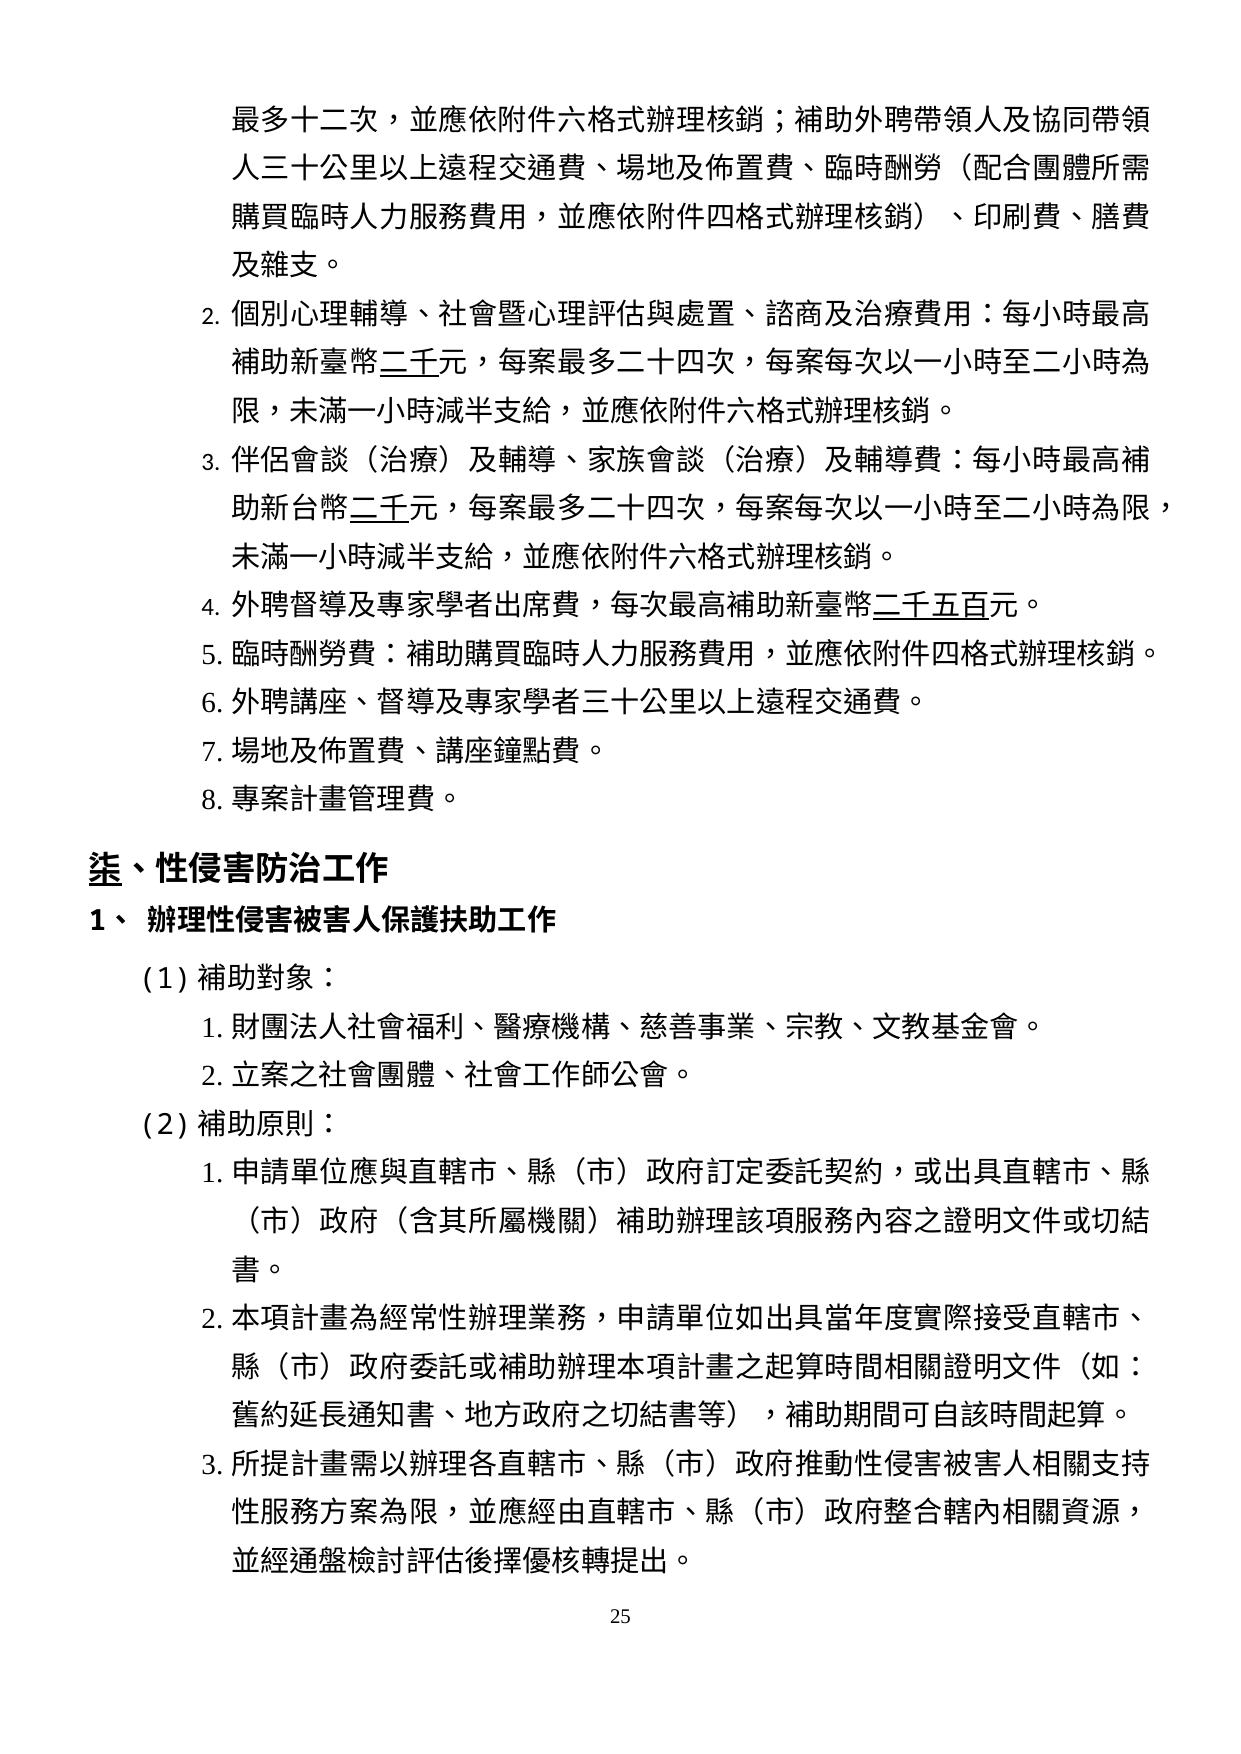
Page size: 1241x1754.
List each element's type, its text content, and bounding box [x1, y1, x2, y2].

list 財團法人社會福利、醫療機構、慈善事業、宗教、文教基金會。 [201, 1003, 1152, 1045]
list 團體輔導、社會暨心理評估與處置、諮商及治療費用：團體帶領人內聘者每小時最高補助新臺幣一千元，外聘者每小時最高補助新臺幣二千元，協同帶領人對半支給，每次以兩小時為限，未滿一小時減半支給，每團最多十二次，並應依附件六格式辦理核銷；補助外聘帶領人及協同帶領人三十公里以上遠程交通費、場地及佈置費、臨時酬勞（配合團體所需購買臨時人力服務費用，並應依附件四格式辦理核銷）、印刷費、膳費及雜支。 [201, 96, 1152, 284]
list 所提計畫需以辦理各直轄市、縣（市）政府推動性侵害被害人相關支持性服務方案為限，並應經由直轄市、縣（市）政府整合轄內相關資源，並經通盤檢討評估後擇優核轉提出。 [201, 1440, 1152, 1579]
text 柒、性侵害防治工作 [89, 824, 1152, 887]
list 個別心理輔導、社會暨心理評估與處置、諮商及治療費用：每小時最高補助新臺幣二千元，每案最多二十四次，每案每次以一小時至二小時為限，未滿一小時減半支給，並應依附件六格式辦理核銷。 [201, 290, 1152, 430]
list 立案之社會團體、社會工作師公會。 [201, 1052, 1152, 1094]
list 專案計畫管理費。 [201, 776, 1152, 818]
list 補助原則： [139, 1100, 1152, 1143]
list 補助對象： [139, 954, 1152, 997]
list 場地及佈置費、講座鐘點費。 [201, 727, 1152, 769]
list 伴侶會談（治療）及輔導、家族會談（治療）及輔導費：每小時最高補助新台幣二千元，每案最多二十四次，每案每次以一小時至二小時為限，未滿一小時減半支給，並應依附件六格式辦理核銷。 [201, 436, 1152, 575]
list 本項計畫為經常性辦理業務，申請單位如出具當年度實際接受直轄市、縣（市）政府委託或補助辦理本項計畫之起算時間相關證明文件（如：舊約延長通知書、地方政府之切結書等），補助期間可自該時間起算。 [201, 1294, 1152, 1434]
list 辦理性侵害被害人保護扶助工作 [89, 896, 1152, 939]
list 申請單位應與直轄市、縣（市）政府訂定委託契約，或出具直轄市、縣（市）政府（含其所屬機關）補助辦理該項服務內容之證明文件或切結書。 [201, 1149, 1152, 1288]
list 外聘講座、督導及專家學者三十公里以上遠程交通費。 [201, 679, 1152, 721]
list 外聘督導及專家學者出席費，每次最高補助新臺幣二千五百元。 [201, 582, 1152, 624]
list 臨時酬勞費：補助購買臨時人力服務費用，並應依附件四格式辦理核銷。 [201, 630, 1152, 672]
